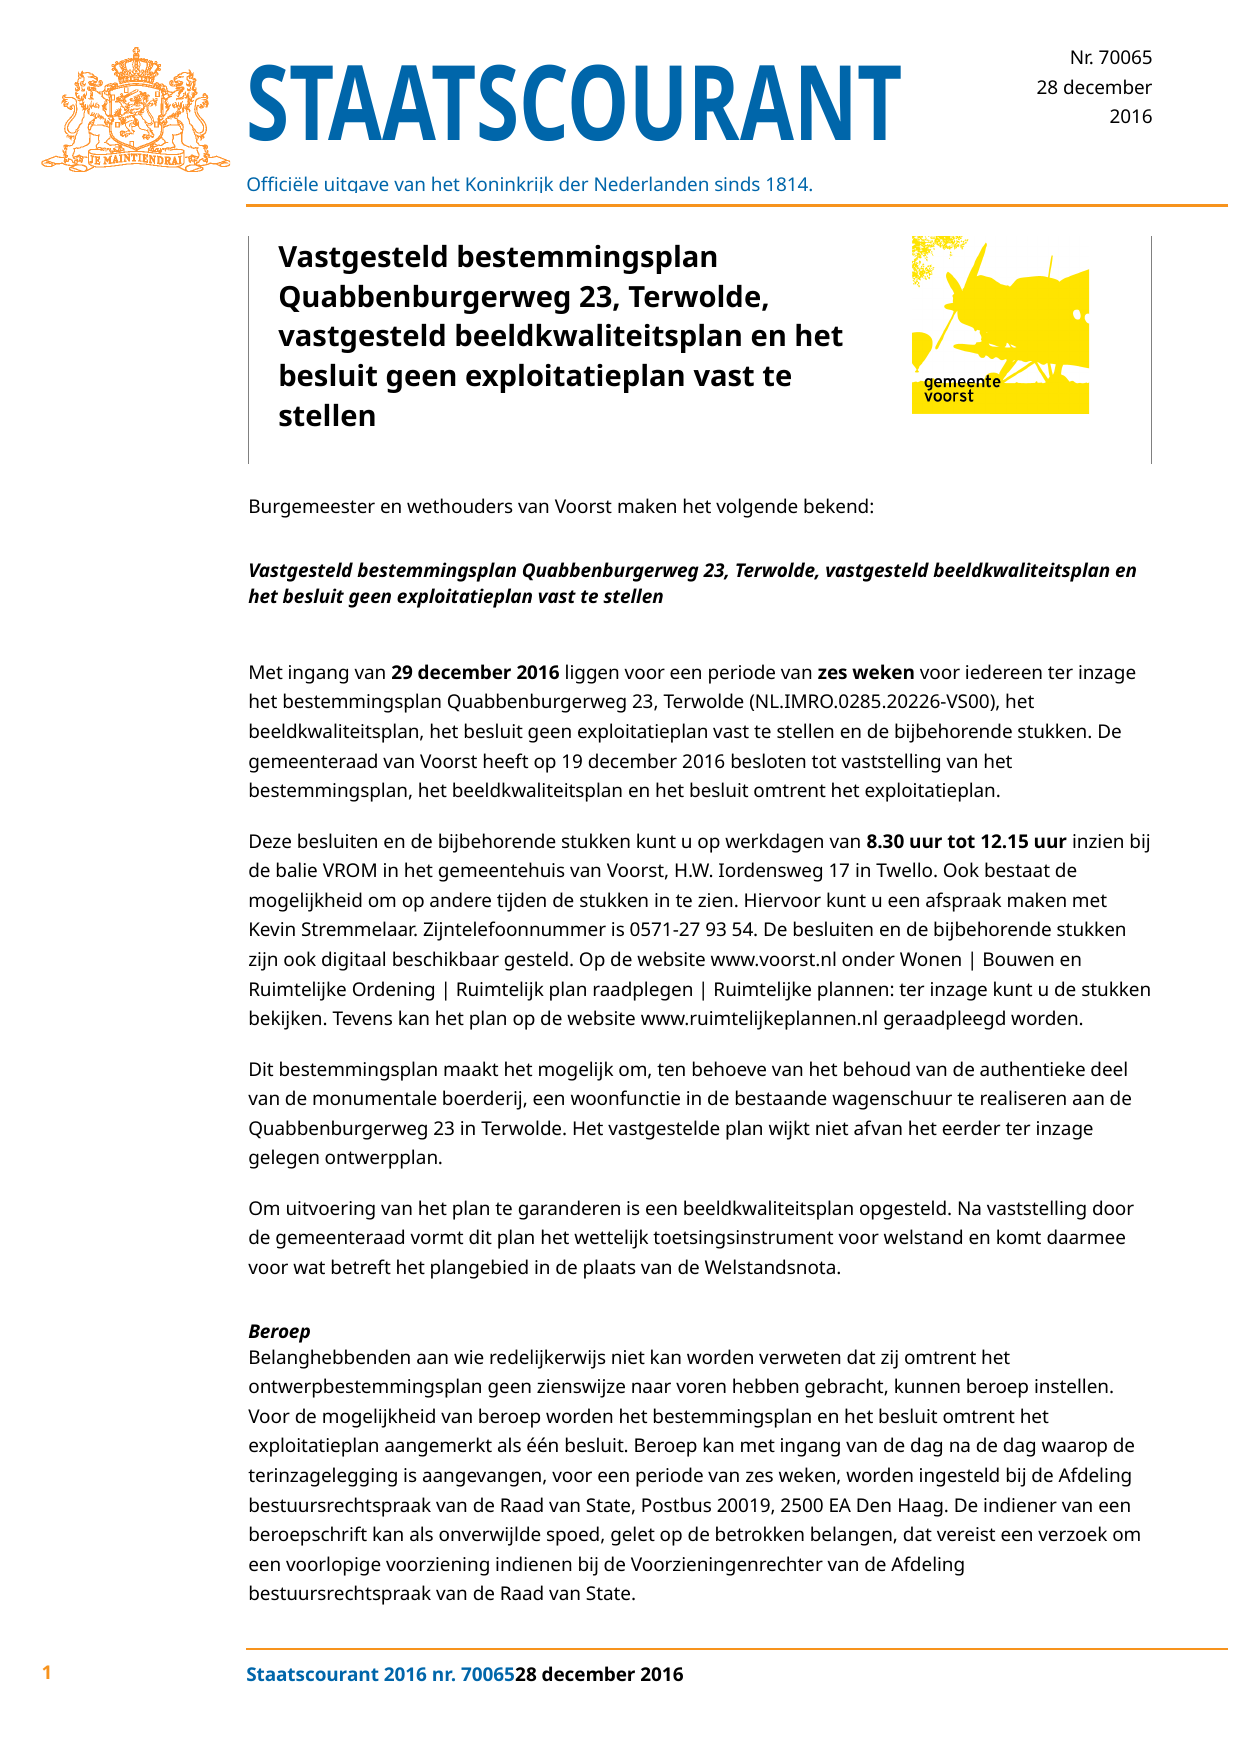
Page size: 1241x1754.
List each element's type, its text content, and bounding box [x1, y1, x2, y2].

text Burgemeester en wethouders van Voorst maken het volgende bekend: [248, 493, 1152, 519]
table_header [850, 414, 1151, 464]
text Beroep [248, 1318, 1152, 1344]
table_header [1090, 236, 1151, 413]
picture [912, 236, 1090, 414]
text Deze besluiten en de bijbehorende stukken kunt u op werkdagen van 8.30 uur tot 12.15 uur inzien bij de balie VROM in het gemeentehuis van Voorst, H.W. Iordensweg 17 in Twello. Ook bestaat de mogelijkheid om op andere tijden de stukken in te zien. Hiervoor kunt u een afspraak maken met Kevin Stremmelaar. Zijntelefoonnummer is 0571-27 93 54. De besluiten en de bijbehorende stukken zijn ook digitaal beschikbaar gesteld. Op de website www.voorst.nl onder Wonen | Bouwen en Ruimtelijke Ordening | Ruimtelijk plan raadplegen | Ruimtelijke plannen: ter inzage kunt u de stukken bekijken. Tevens kan het plan op de website www.ruimtelijkeplannen.nl geraadpleegd worden. [248, 828, 1152, 1031]
text Vastgesteld bestemmingsplan Quabbenburgerweg 23, Terwolde, vastgesteld beeldkwaliteitsplan en het besluit geen exploitatieplan vast te stellen [248, 557, 1152, 609]
table_header [850, 236, 912, 413]
picture [41, 47, 231, 172]
text Om uitvoering van het plan te garanderen is een beeldkwaliteitsplan opgesteld. Na vaststelling door de gemeenteraad vormt dit plan het wettelijk toetsingsinstrument voor welstand en komt daarmee voor wat betreft het plangebied in de plaats van de Welstandsnota. [248, 1195, 1152, 1280]
text Met ingang van 29 december 2016 liggen voor een periode van zes weken voor iedereen ter inzage het bestemmingsplan Quabbenburgerweg 23, Terwolde (NL.IMRO.0285.20226-VS00), het beeldkwaliteitsplan, het besluit geen exploitatieplan vast te stellen en de bijbehorende stukken. De gemeenteraad van Voorst heeft op 19 december 2016 besloten tot vaststelling van het bestemmingsplan, het beeldkwaliteitsplan en het besluit omtrent het exploitatieplan. [248, 659, 1152, 803]
text Dit bestemmingsplan maakt het mogelijk om, ten behoeve van het behoud van de authentieke deel van de monumentale boerderij, een woonfunctie in de bestaande wagenschuur te realiseren aan de Quabbenburgerweg 23 in Terwolde. Het vastgestelde plan wijkt niet afvan het eerder ter inzage gelegen ontwerpplan. [248, 1056, 1152, 1170]
text Belanghebbenden aan wie redelijkerwijs niet kan worden verweten dat zij omtrent het ontwerpbestemmingsplan geen zienswijze naar voren hebben gebracht, kunnen beroep instellen. Voor de mogelijkheid van beroep worden het bestemmingsplan en het besluit omtrent het exploitatieplan aangemerkt als één besluit. Beroep kan met ingang van de dag na de dag waarop de terinzagelegging is aangevangen, voor een periode van zes weken, worden ingesteld bij de Afdeling bestuursrechtspraak van de Raad van State, Postbus 20019, 2500 EA Den Haag. De indiener van een beroepschrift kan als onverwijlde spoed, gelet op de betrokken belangen, dat vereist een verzoek om een voorlopige voorziening indienen bij de Voorzieningenrechter van de Afdeling bestuursrechtspraak van de Raad van State. [248, 1344, 1152, 1606]
table_header Vastgesteld bestemmingsplan Quabbenburgerweg 23, Terwolde, vastgesteld beeldkwaliteitsplan en het besluit geen exploitatieplan vast te stellen [249, 236, 850, 464]
